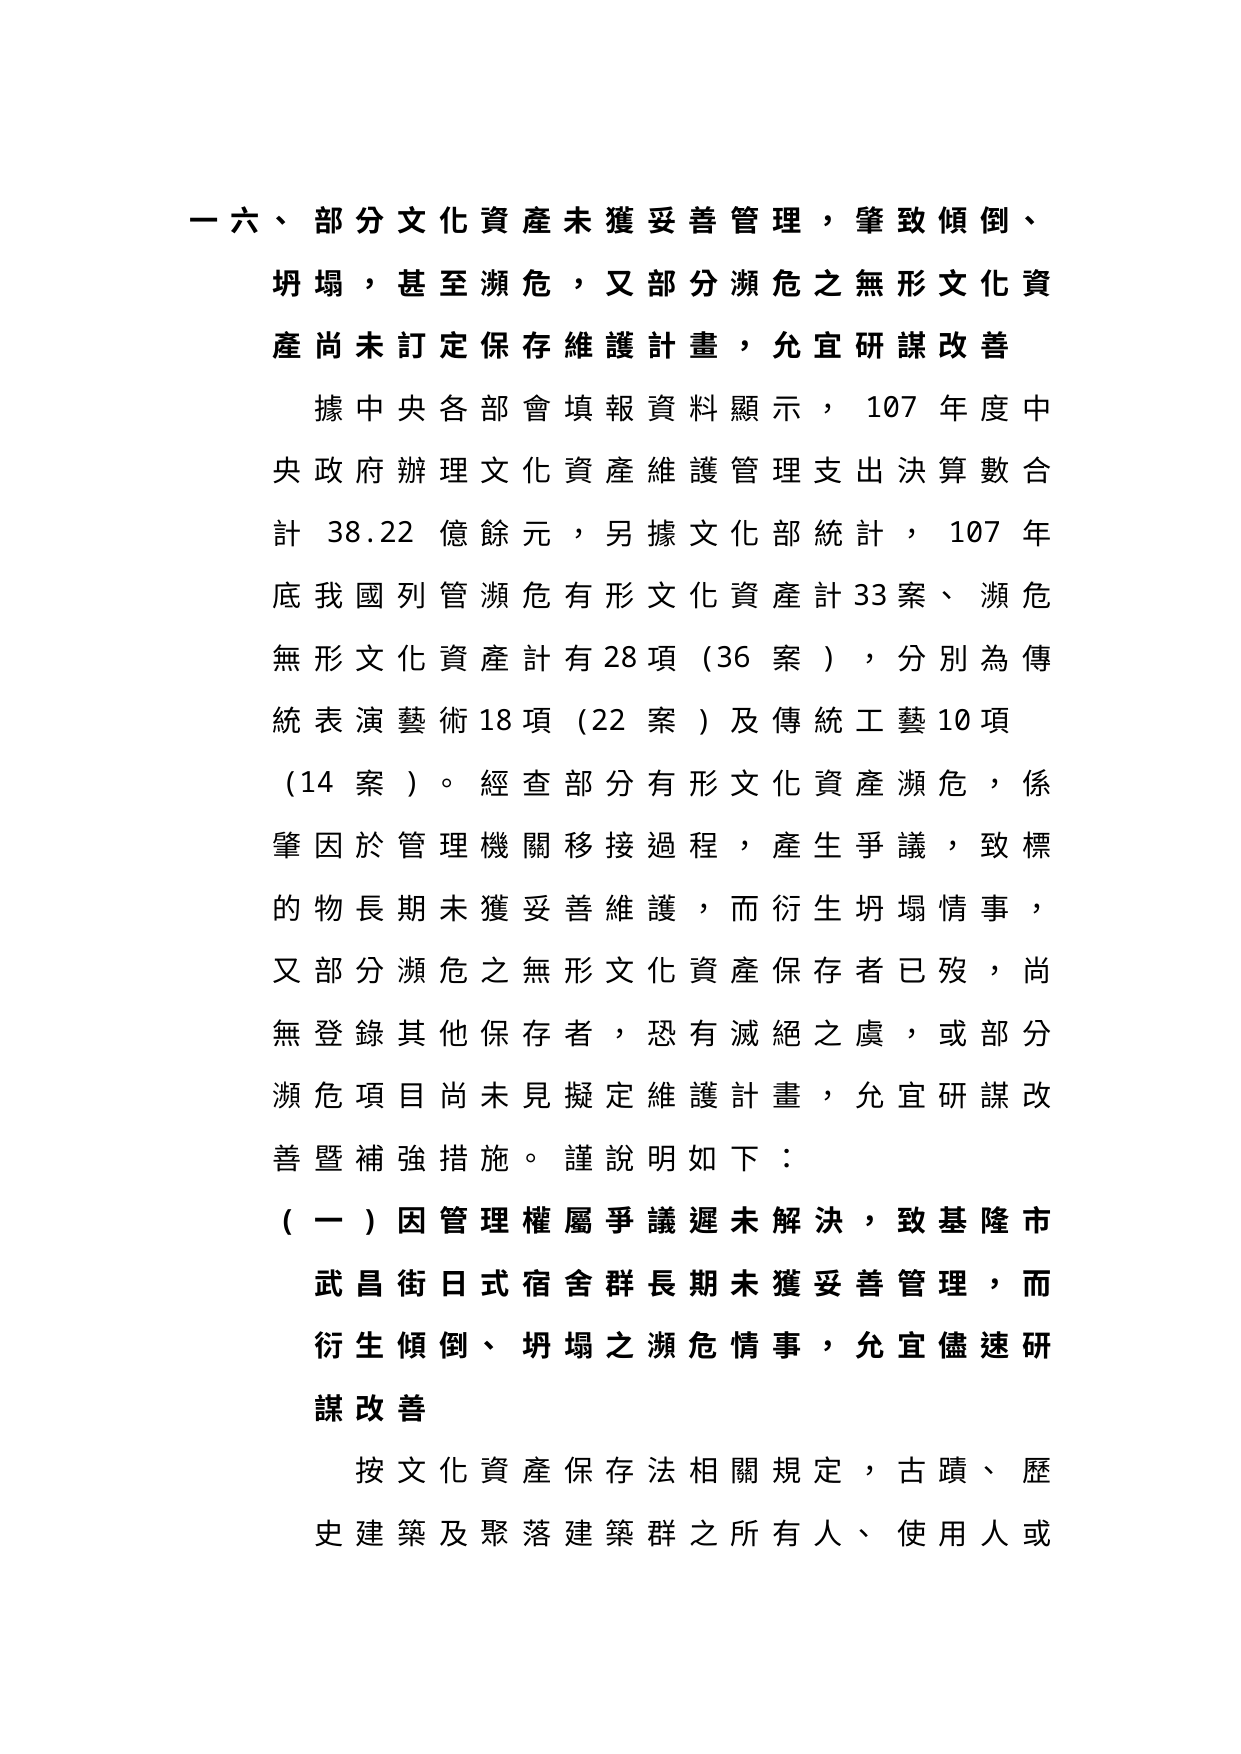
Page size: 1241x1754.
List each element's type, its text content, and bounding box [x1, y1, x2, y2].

text 一六、部分文化資產未獲妥善管理，肇致傾倒、坍塌，甚至瀕危，又部分瀕危之無形文化資產尚未訂定保存維護計畫，允宜研謀改善 [183, 177, 1058, 365]
text 據中央各部會填報資料顯示，107年度中央政府辦理文化資產維護管理支出決算數合計38.22億餘元，另據文化部統計，107年底我國列管瀕危有形文化資產計33案、瀕危無形文化資產計有28項(36案)，分別為傳統表演藝術18項(22案)及傳統工藝10項(14案)。經查部分有形文化資產瀕危，係肇因於管理機關移接過程，產生爭議，致標的物長期未獲妥善維護，而衍生坍塌情事，又部分瀕危之無形文化資產保存者已歿，尚無登錄其他保存者，恐有滅絕之虞，或部分瀕危項目尚未見擬定維護計畫，允宜研謀改善暨補強措施。謹說明如下： [242, 365, 1058, 1177]
text (一)因管理權屬爭議遲未解決，致基隆市武昌街日式宿舍群長期未獲妥善管理，而衍生傾倒、坍塌之瀕危情事，允宜儘速研謀改善 [242, 1177, 1058, 1427]
text 按文化資產保存法相關規定，古蹟、歷史建築及聚落建築群之所有人、使用人或 [271, 1427, 1058, 1552]
